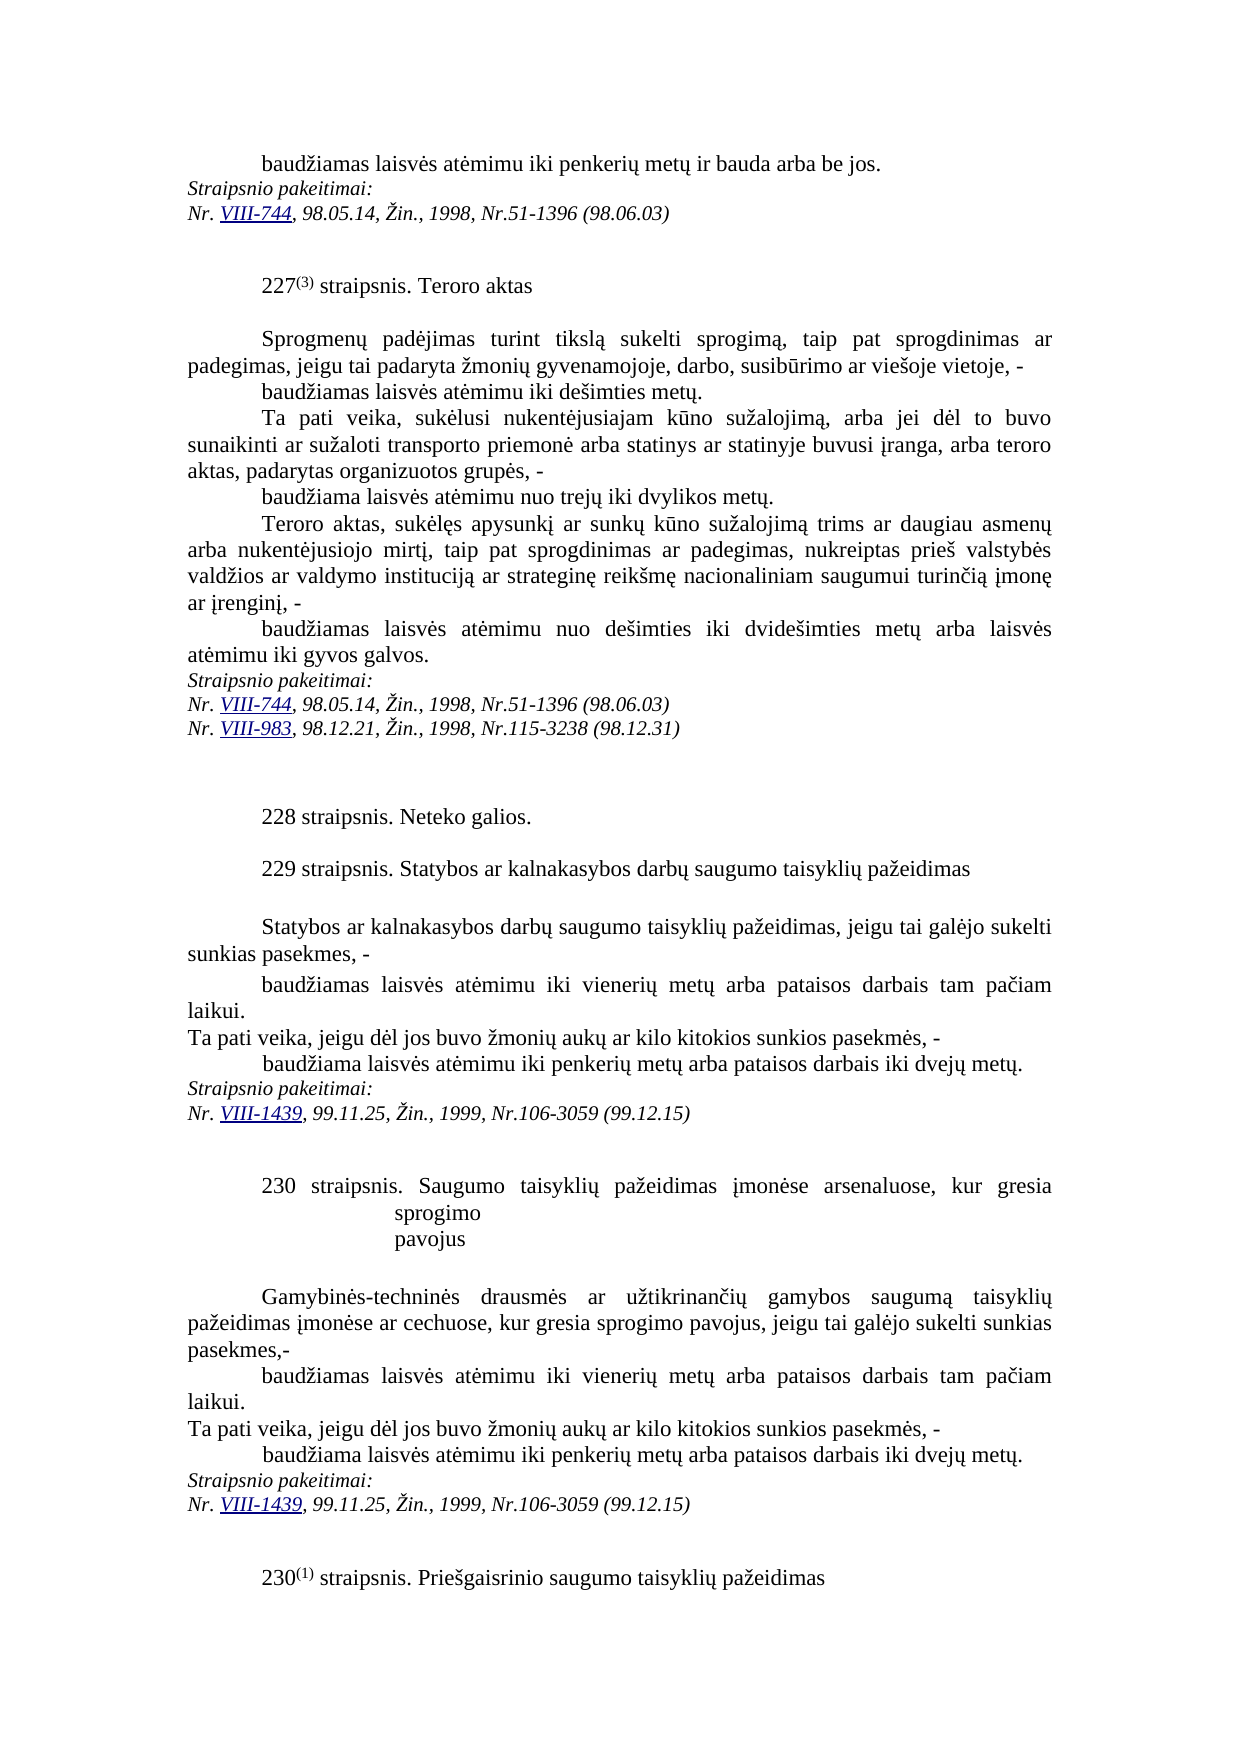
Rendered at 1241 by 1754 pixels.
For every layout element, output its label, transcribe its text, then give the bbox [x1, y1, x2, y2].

text Nr. VIII-1439, 99.11.25, Žin., 1999, Nr.106-3059 (99.12.15) [187, 1100, 1053, 1124]
text pavojus [394, 1225, 1053, 1252]
text baudžiamas laisvės atėmimu iki vienerių metų arba pataisos darbais tam pačiam laikui. [187, 1362, 1053, 1415]
text baudžiamas laisvės atėmimu iki vienerių metų arba pataisos darbais tam pačiam laikui. [187, 971, 1053, 1024]
text baudžiamas laisvės atėmimu iki dešimties metų. [187, 378, 1053, 404]
text Nr. VIII-744, 98.05.14, Žin., 1998, Nr.51-1396 (98.06.03) [187, 692, 1053, 716]
text Nr. VIII-744, 98.05.14, Žin., 1998, Nr.51-1396 (98.06.03) [187, 200, 1053, 224]
text Nr. VIII-983, 98.12.21, Žin., 1998, Nr.115-3238 (98.12.31) [187, 716, 1053, 740]
text Sprogmenų padėjimas turint tikslą sukelti sprogimą, taip pat sprogdinimas ar padegimas, jeigu tai padaryta žmonių gyvenamojoje, darbo, susibūrimo ar viešoje vietoje, - [187, 325, 1053, 378]
text 230(1) straipsnis. Priešgaisrinio saugumo taisyklių pažeidimas [187, 1564, 1053, 1590]
text baudžiamas laisvės atėmimu iki penkerių metų ir bauda arba be jos. [187, 150, 1053, 176]
text Straipsnio pakeitimai: [187, 1076, 1053, 1100]
text 229 straipsnis. Statybos ar kalnakasybos darbų saugumo taisyklių pažeidimas [261, 856, 1053, 882]
text Ta pati veika, jeigu dėl jos buvo žmonių aukų ar kilo kitokios sunkios pasekmės, - [187, 1415, 1053, 1441]
text baudžiama laisvės atėmimu iki penkerių metų arba pataisos darbais iki dvejų metų. [187, 1050, 1053, 1076]
text Nr. VIII-1439, 99.11.25, Žin., 1999, Nr.106-3059 (99.12.15) [187, 1492, 1053, 1516]
text 227(3) straipsnis. Teroro aktas [187, 273, 1053, 299]
text Teroro aktas, sukėlęs apysunkį ar sunkų kūno sužalojimą trims ar daugiau asmenų arba nukentėjusiojo mirtį, taip pat sprogdinimas ar padegimas, nukreiptas prieš valstybės valdžios ar valdymo instituciją ar strateginę reikšmę nacionaliniam saugumui turinčią įmonę ar įrenginį, - [187, 510, 1053, 615]
text Straipsnio pakeitimai: [187, 668, 1053, 692]
text baudžiama laisvės atėmimu nuo trejų iki dvylikos metų. [187, 483, 1053, 510]
text baudžiama laisvės atėmimu iki penkerių metų arba pataisos darbais iki dvejų metų. [187, 1441, 1053, 1467]
text Straipsnio pakeitimai: [187, 1467, 1053, 1492]
text baudžiamas laisvės atėmimu nuo dešimties iki dvidešimties metų arba laisvės atėmimu iki gyvos galvos. [187, 615, 1053, 668]
text Ta pati veika, sukėlusi nukentėjusiajam kūno sužalojimą, arba jei dėl to buvo sunaikinti ar sužaloti transporto priemonė arba statinys ar statinyje buvusi įranga, arba teroro aktas, padarytas organizuotos grupės, - [187, 404, 1053, 483]
text Ta pati veika, jeigu dėl jos buvo žmonių aukų ar kilo kitokios sunkios pasekmės, - [187, 1024, 1053, 1050]
text Straipsnio pakeitimai: [187, 176, 1053, 200]
text Gamybinės-techninės drausmės ar užtikrinančių gamybos saugumą taisyklių pažeidimas įmonėse ar cechuose, kur gresia sprogimo pavojus, jeigu tai galėjo sukelti sunkias pasekmes,- [187, 1283, 1053, 1362]
text 228 straipsnis. Neteko galios. [206, 803, 1053, 829]
text 230 straipsnis. Saugumo taisyklių pažeidimas įmonėse arsenaluose, kur gresia sprogimo [261, 1173, 1053, 1225]
text Statybos ar kalnakasybos darbų saugumo taisyklių pažeidimas, jeigu tai galėjo sukelti sunkias pasekmes, - [187, 913, 1053, 966]
